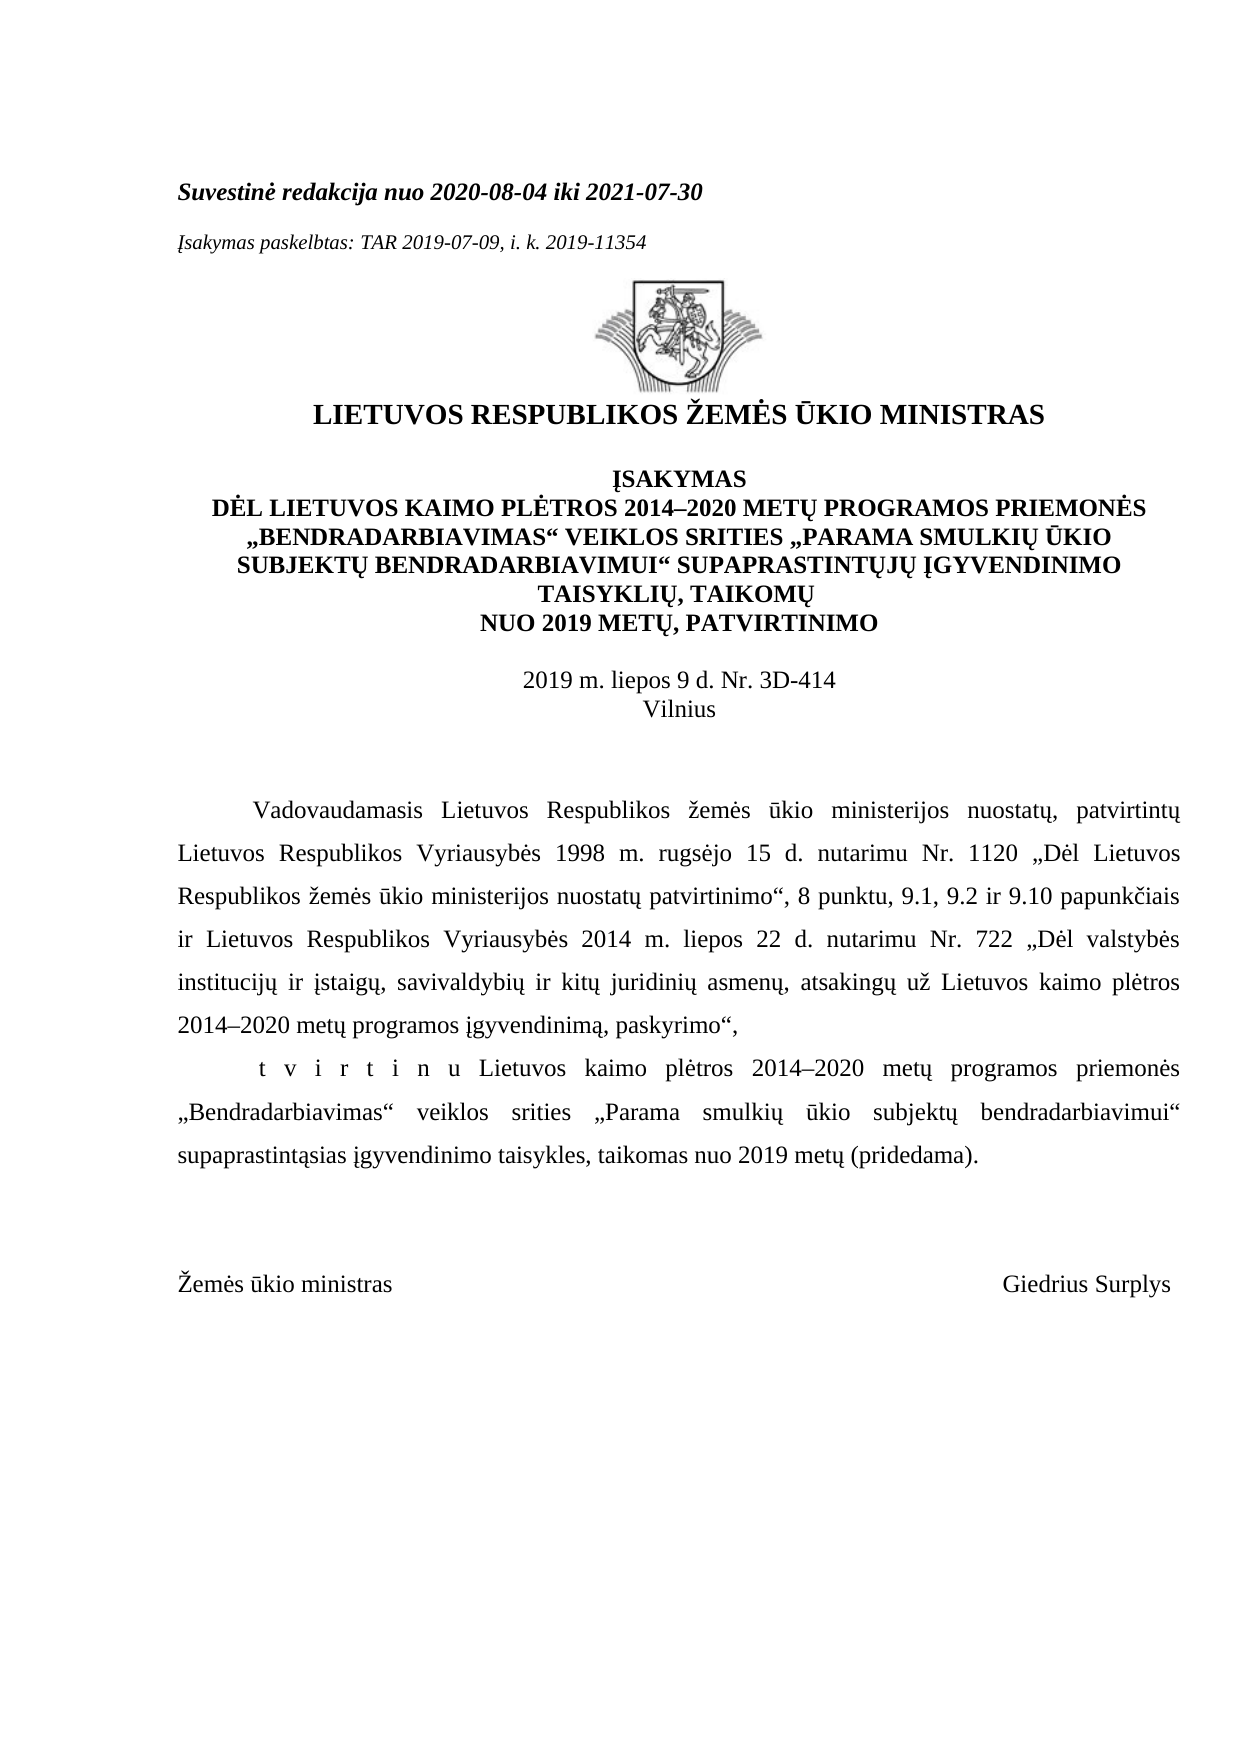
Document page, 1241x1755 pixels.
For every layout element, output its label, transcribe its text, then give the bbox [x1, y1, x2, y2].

text Žemės ūkio ministras Giedrius Surplys [177, 1269, 1181, 1298]
text Vilnius [177, 694, 1181, 723]
text NUO 2019 METŲ, PATVIRTINIMO [177, 608, 1181, 637]
text LIETUVOS RESPUBLIKOS ŽEMĖS ŪKIO MINISTRAS [177, 397, 1181, 431]
text Įsakymas paskelbtas: TAR 2019-07-09, i. k. 2019-11354 [177, 230, 1181, 254]
text t v i r t i n u Lietuvos kaimo plėtros 2014–2020 metų programos priemonės „Bendradarbiavimas“ veiklos srities „Parama smulkių ūkio subjektų bendradarbiavimui“ supaprastintąsias įgyvendinimo taisykles, taikomas nuo 2019 metų (pridedama). [177, 1053, 1181, 1168]
text ĮSAKYMAS [177, 464, 1181, 493]
text Vadovaudamasis Lietuvos Respublikos žemės ūkio ministerijos nuostatų, patvirtintų Lietuvos Respublikos Vyriausybės 1998 m. rugsėjo 15 d. nutarimu Nr. 1120 „Dėl Lietuvos Respublikos žemės ūkio ministerijos nuostatų patvirtinimo“, 8 punktu, 9.1, 9.2 ir 9.10 papunkčiais ir Lietuvos Respublikos Vyriausybės 2014 m. liepos 22 d. nutarimu Nr. 722 „Dėl valstybės institucijų ir įstaigų, savivaldybių ir kitų juridinių asmenų, atsakingų už Lietuvos kaimo plėtros 2014–2020 metų programos įgyvendinimą, paskyrimo“, [177, 795, 1181, 1039]
text 2019 m. liepos 9 d. Nr. 3D-414 [177, 665, 1181, 694]
text DĖL LIETUVOS KAIMO PLĖTROS 2014–2020 METŲ PROGRAMOS PRIEMONĖS „BENDRADARBIAVIMAS“ VEIKLOS SRITIES „PARAMA SMULKIŲ ŪKIO SUBJEKTŲ BENDRADARBIAVIMUI“ SUPAPRASTINTŲJŲ ĮGYVENDINIMO TAISYKLIŲ, TAIKOMŲ [177, 493, 1181, 608]
text Suvestinė redakcija nuo 2020-08-04 iki 2021-07-30 [177, 177, 1181, 206]
